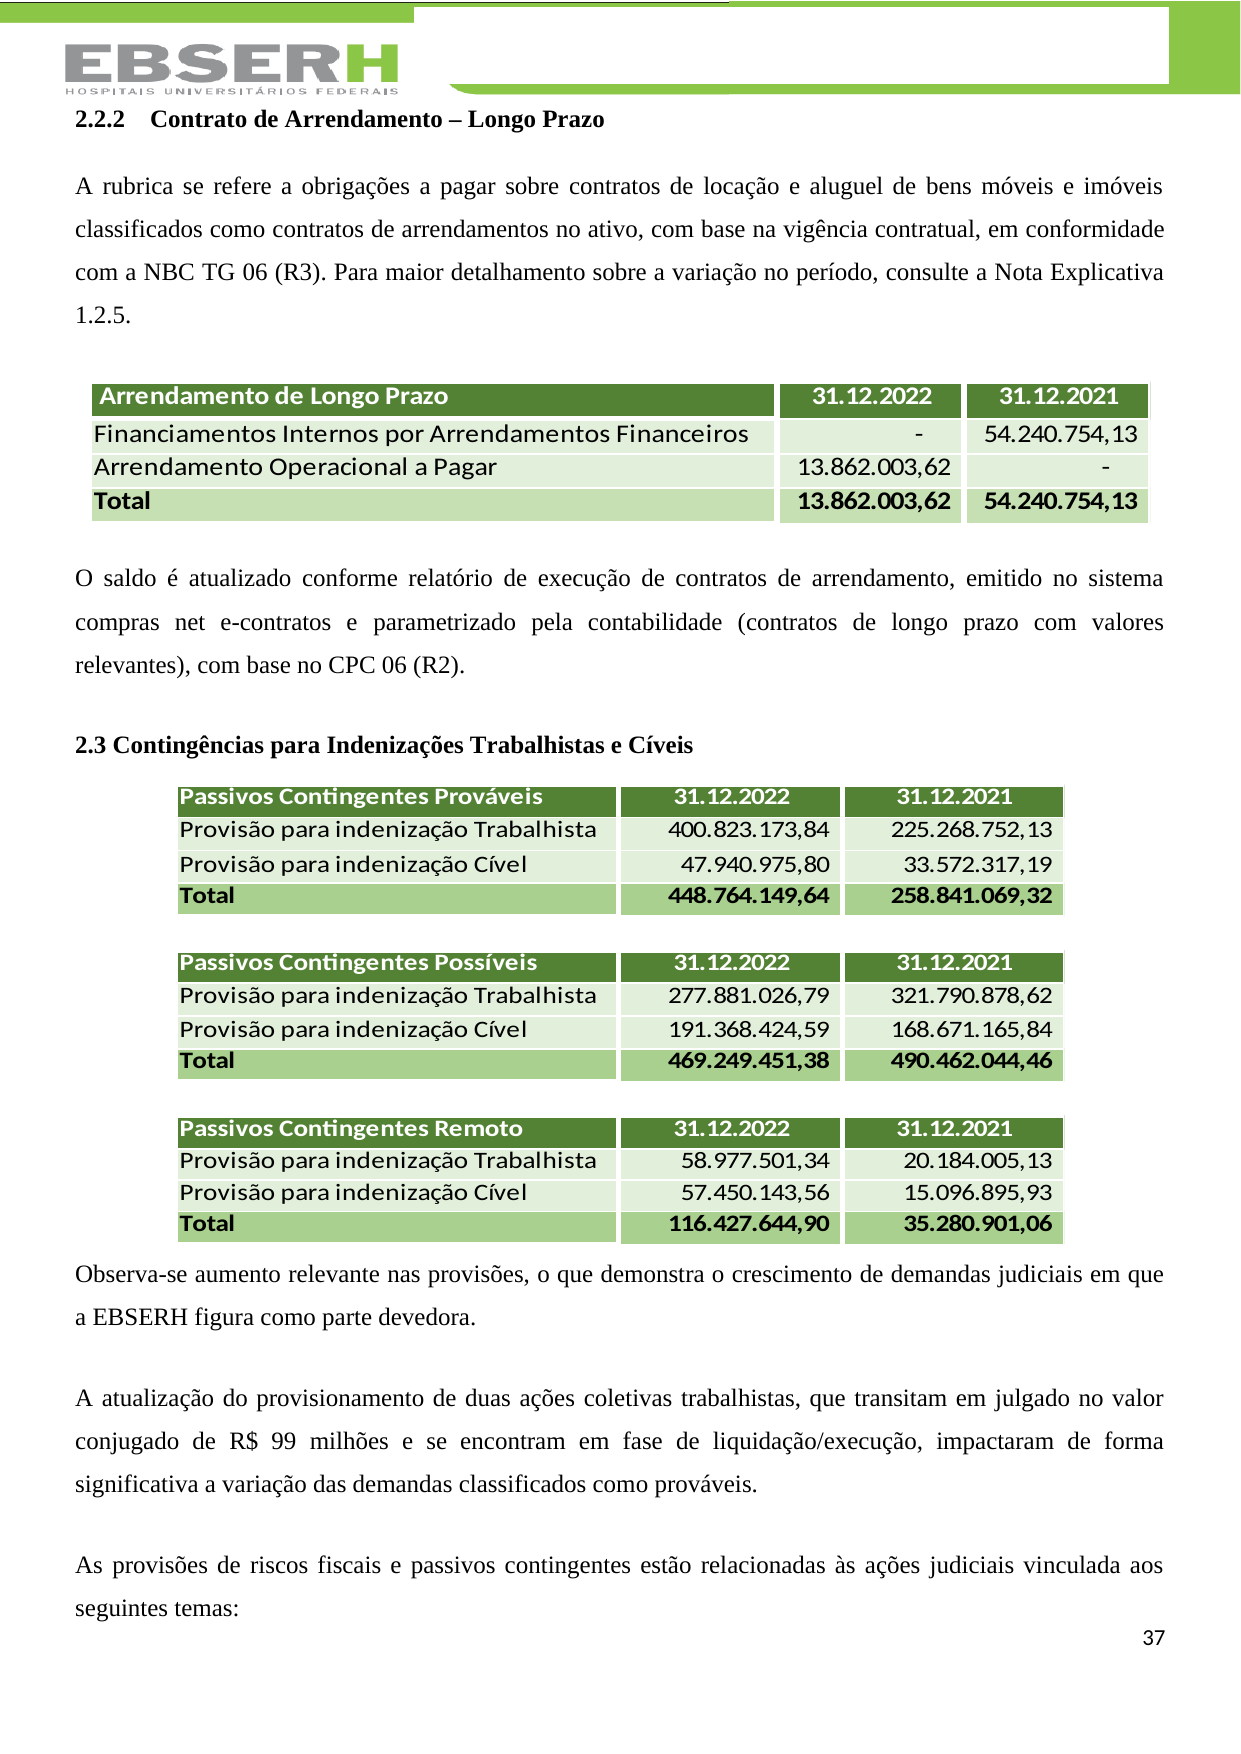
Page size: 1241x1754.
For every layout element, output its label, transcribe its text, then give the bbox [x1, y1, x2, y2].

text A atualização do provisionamento de duas ações coletivas trabalhistas, que transitam em julgado no valor conjugado de R$ 99 milhões e se encontram em fase de liquidação/execução, impactaram de forma significativa a variação das demandas classificados como prováveis. [75, 1383, 1165, 1498]
text A rubrica se refere a obrigações a pagar sobre contratos de locação e aluguel de bens móveis e imóveis classificados como contratos de arrendamentos no ativo, com base na vigência contratual, em conformidade com a NBC TG 06 (R3). Para maior detalhamento sobre a variação no período, consulte a Nota Explicativa 1.2.5. [75, 171, 1165, 329]
list Contrato de Arrendamento – Longo Prazo [75, 104, 1165, 133]
text As provisões de riscos fiscais e passivos contingentes estão relacionadas às ações judiciais vinculada aos seguintes temas: [75, 1550, 1165, 1622]
list Contingências para Indenizações Trabalhistas e Cíveis [75, 730, 1165, 759]
text Observa-se aumento relevante nas provisões, o que demonstra o crescimento de demandas judiciais em que a EBSERH figura como parte devedora. [75, 1259, 1165, 1331]
text O saldo é atualizado conforme relatório de execução de contratos de arrendamento, emitido no sistema compras net e-contratos e parametrizado pela contabilidade (contratos de longo prazo com valores relevantes), com base no CPC 06 (R2). [75, 563, 1165, 678]
